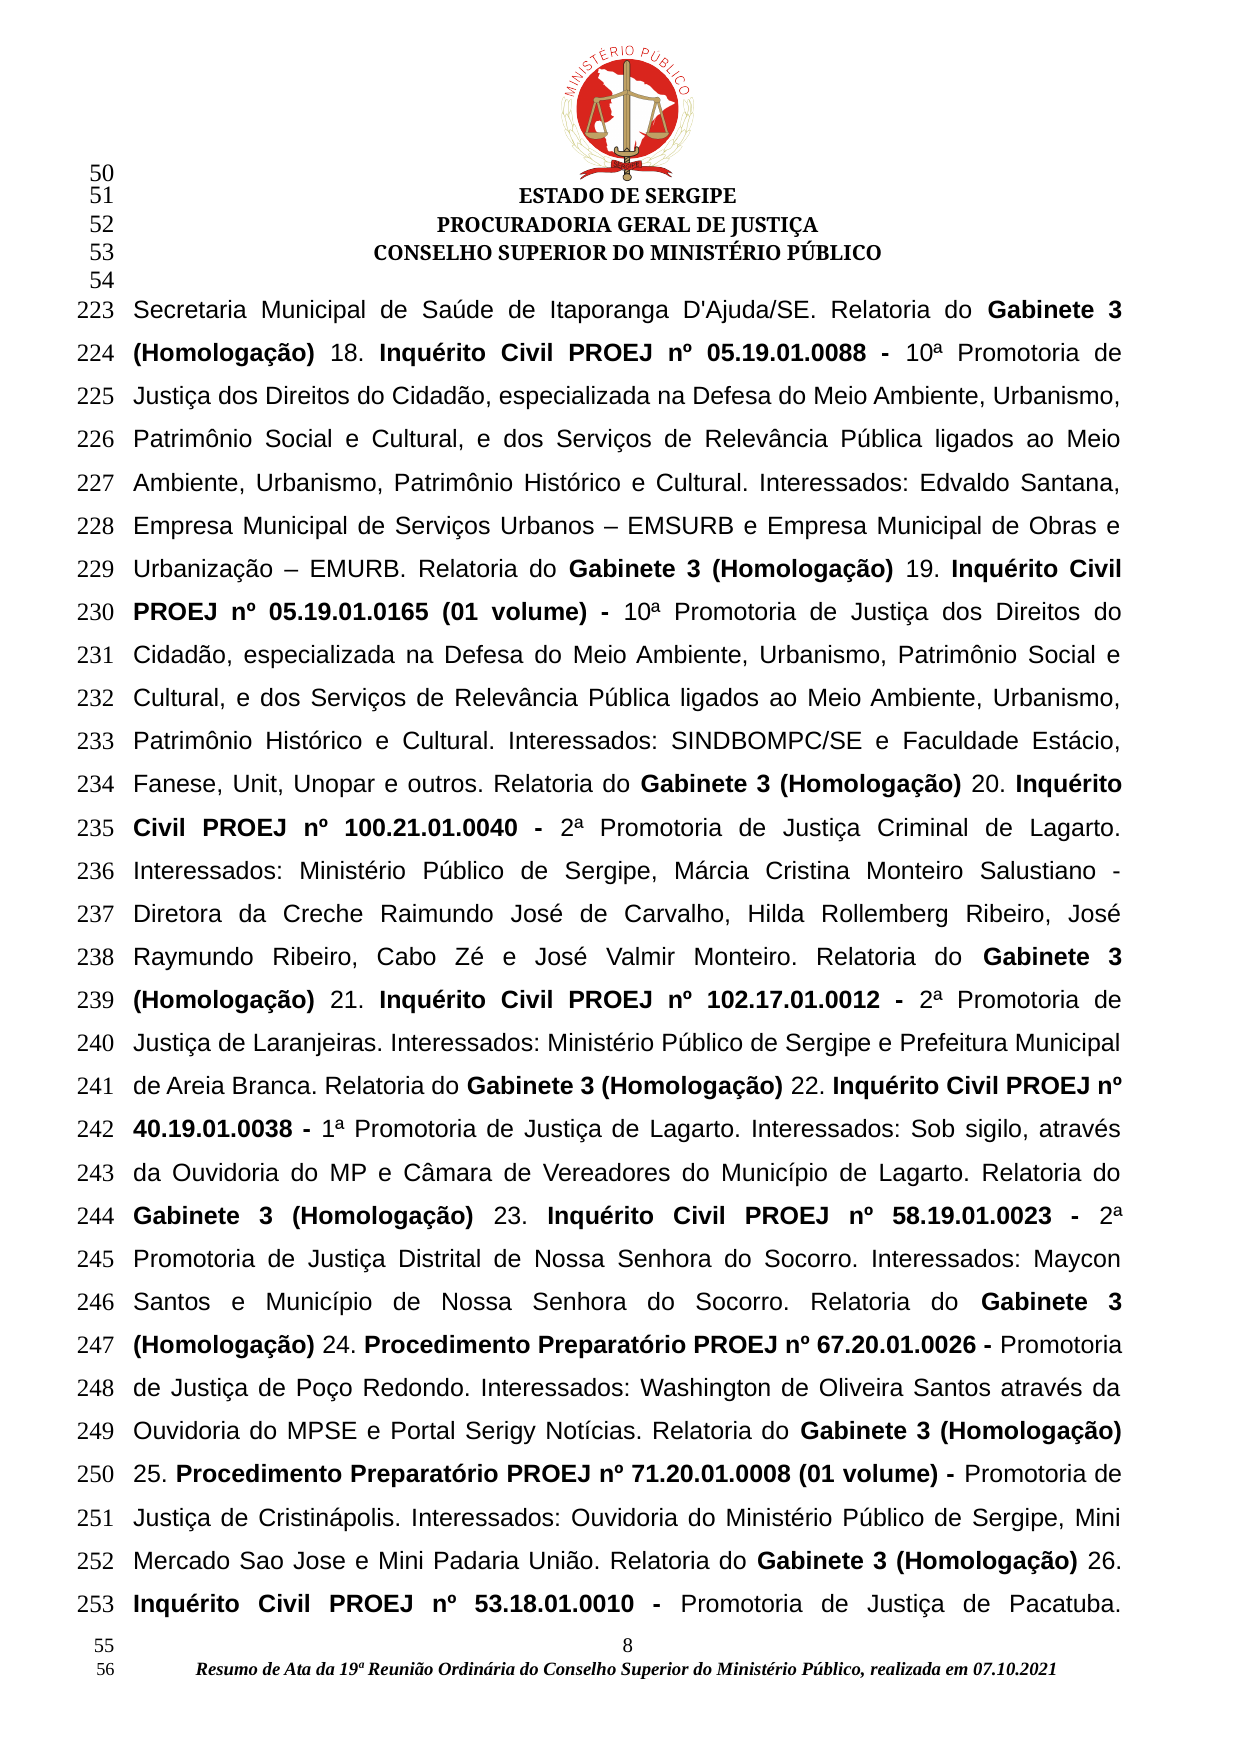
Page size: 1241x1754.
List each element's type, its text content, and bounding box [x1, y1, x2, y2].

text Secretaria Municipal de Saúde de Itaporanga D'Ajuda/SE. Relatoria do Gabinete 3 (Homologação) 18. Inquérito Civil PROEJ nº 05.19.01.0088 - 10ª Promotoria de Justiça dos Direitos do Cidadão, especializada na Defesa do Meio Ambiente, Urbanismo, Patrimônio Social e Cultural, e dos Serviços de Relevância Pública ligados ao Meio Ambiente, Urbanismo, Patrimônio Histórico e Cultural. Interessados: Edvaldo Santana, Empresa Municipal de Serviços Urbanos – EMSURB e Empresa Municipal de Obras e Urbanização – EMURB. Relatoria do Gabinete 3 (Homologação) 19. Inquérito Civil PROEJ nº 05.19.01.0165 (01 volume) - 10ª Promotoria de Justiça dos Direitos do Cidadão, especializada na Defesa do Meio Ambiente, Urbanismo, Patrimônio Social e Cultural, e dos Serviços de Relevância Pública ligados ao Meio Ambiente, Urbanismo, Patrimônio Histórico e Cultural. Interessados: SINDBOMPC/SE e Faculdade Estácio, Fanese, Unit, Unopar e outros. Relatoria do Gabinete 3 (Homologação) 20. Inquérito Civil PROEJ nº 100.21.01.0040 - 2ª Promotoria de Justiça Criminal de Lagarto. Interessados: Ministério Público de Sergipe, Márcia Cristina Monteiro Salustiano - Diretora da Creche Raimundo José de Carvalho, Hilda Rollemberg Ribeiro, José Raymundo Ribeiro, Cabo Zé e José Valmir Monteiro. Relatoria do Gabinete 3 (Homologação) 21. Inquérito Civil PROEJ nº 102.17.01.0012 - 2ª Promotoria de Justiça de Laranjeiras. Interessados: Ministério Público de Sergipe e Prefeitura Municipal de Areia Branca. Relatoria do Gabinete 3 (Homologação) 22. Inquérito Civil PROEJ nº 40.19.01.0038 - 1ª Promotoria de Justiça de Lagarto. Interessados: Sob sigilo, através da Ouvidoria do MP e Câmara de Vereadores do Município de Lagarto. Relatoria do Gabinete 3 (Homologação) 23. Inquérito Civil PROEJ nº 58.19.01.0023 - 2ª Promotoria de Justiça Distrital de Nossa Senhora do Socorro. Interessados: Maycon Santos e Município de Nossa Senhora do Socorro. Relatoria do Gabinete 3 (Homologação) 24. Procedimento Preparatório PROEJ nº 67.20.01.0026 - Promotoria de Justiça de Poço Redondo. Interessados: Washington de Oliveira Santos através da Ouvidoria do MPSE e Portal Serigy Notícias. Relatoria do Gabinete 3 (Homologação) 25. Procedimento Preparatório PROEJ nº 71.20.01.0008 (01 volume) - Promotoria de Justiça de Cristinápolis. Interessados: Ouvidoria do Ministério Público de Sergipe, Mini Mercado Sao Jose e Mini Padaria União. Relatoria do Gabinete 3 (Homologação) 26. Inquérito Civil PROEJ nº 53.18.01.0010 - Promotoria de Justiça de Pacatuba. [133, 295, 1122, 1618]
